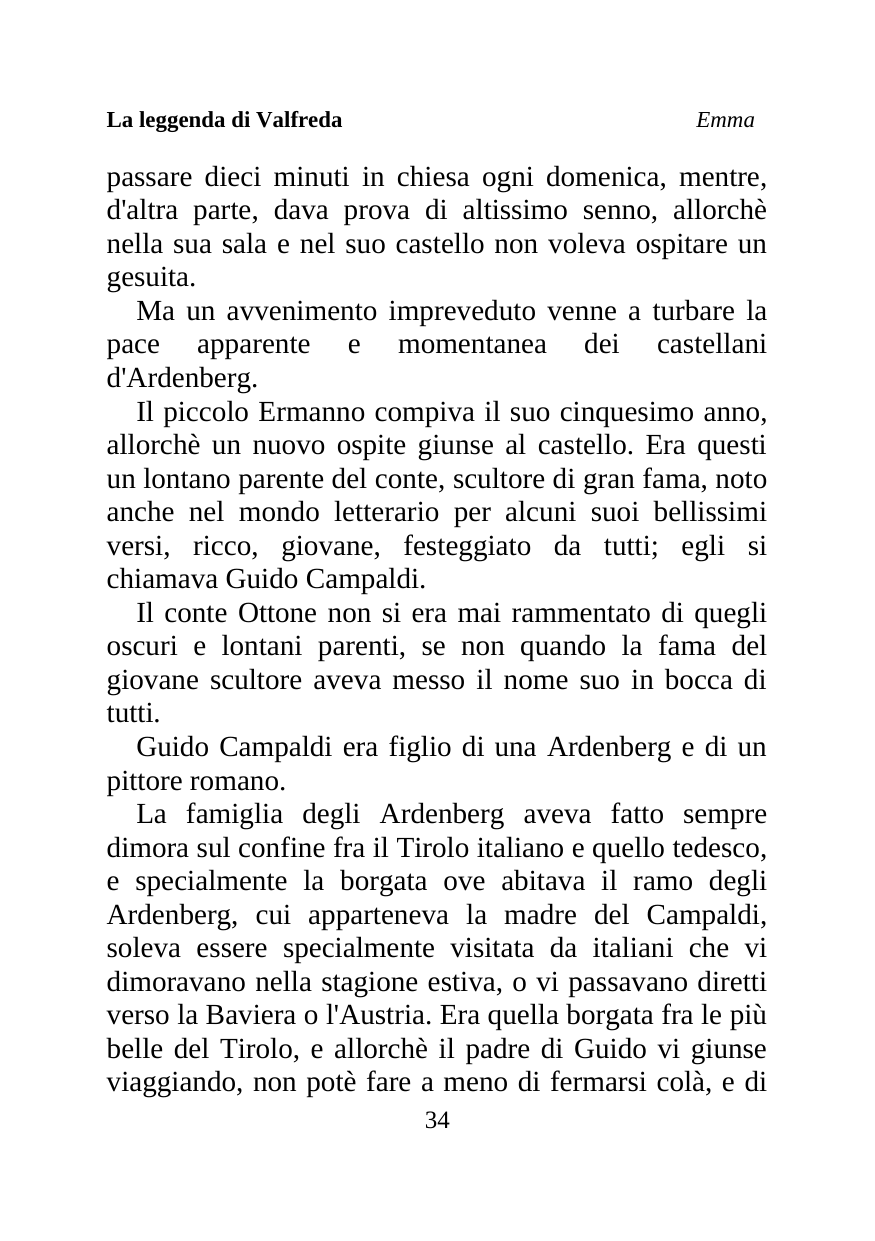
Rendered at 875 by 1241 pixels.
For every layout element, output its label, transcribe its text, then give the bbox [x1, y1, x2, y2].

text Guido Campaldi era figlio di una Ardenberg e di un pittore romano. [106, 729, 768, 796]
text passare dieci minuti in chiesa ogni domenica, mentre, d'altra parte, dava prova di altissimo senno, allorchè nella sua sala e nel suo castello non voleva ospitare un gesuita. [106, 159, 768, 293]
text Il conte Ottone non si era mai rammentato di quegli oscuri e lontani parenti, se non quando la fama del giovane scultore aveva messo il nome suo in bocca di tutti. [106, 595, 768, 729]
text La famiglia degli Ardenberg aveva fatto sempre dimora sul confine fra il Tirolo italiano e quello tedesco, e specialmente la borgata ove abitava il ramo degli Ardenberg, cui apparteneva la madre del Campaldi, soleva essere specialmente visitata da italiani che vi dimoravano nella stagione estiva, o vi passavano diretti verso la Baviera o l'Austria. Era quella borgata fra le più belle del Tirolo, e allorchè il padre di Guido vi giunse viaggiando, non potè fare a meno di fermarsi colà, e di [106, 796, 768, 1098]
text Ma un avvenimento impreveduto venne a turbare la pace apparente e momentanea dei castellani d'Ardenberg. [106, 293, 768, 394]
text Il piccolo Ermanno compiva il suo cinquesimo anno, allorchè un nuovo ospite giunse al castello. Era questi un lontano parente del conte, scultore di gran fama, noto anche nel mondo letterario per alcuni suoi bellissimi versi, ricco, giovane, festeggiato da tutti; egli si chiamava Guido Campaldi. [106, 394, 768, 595]
